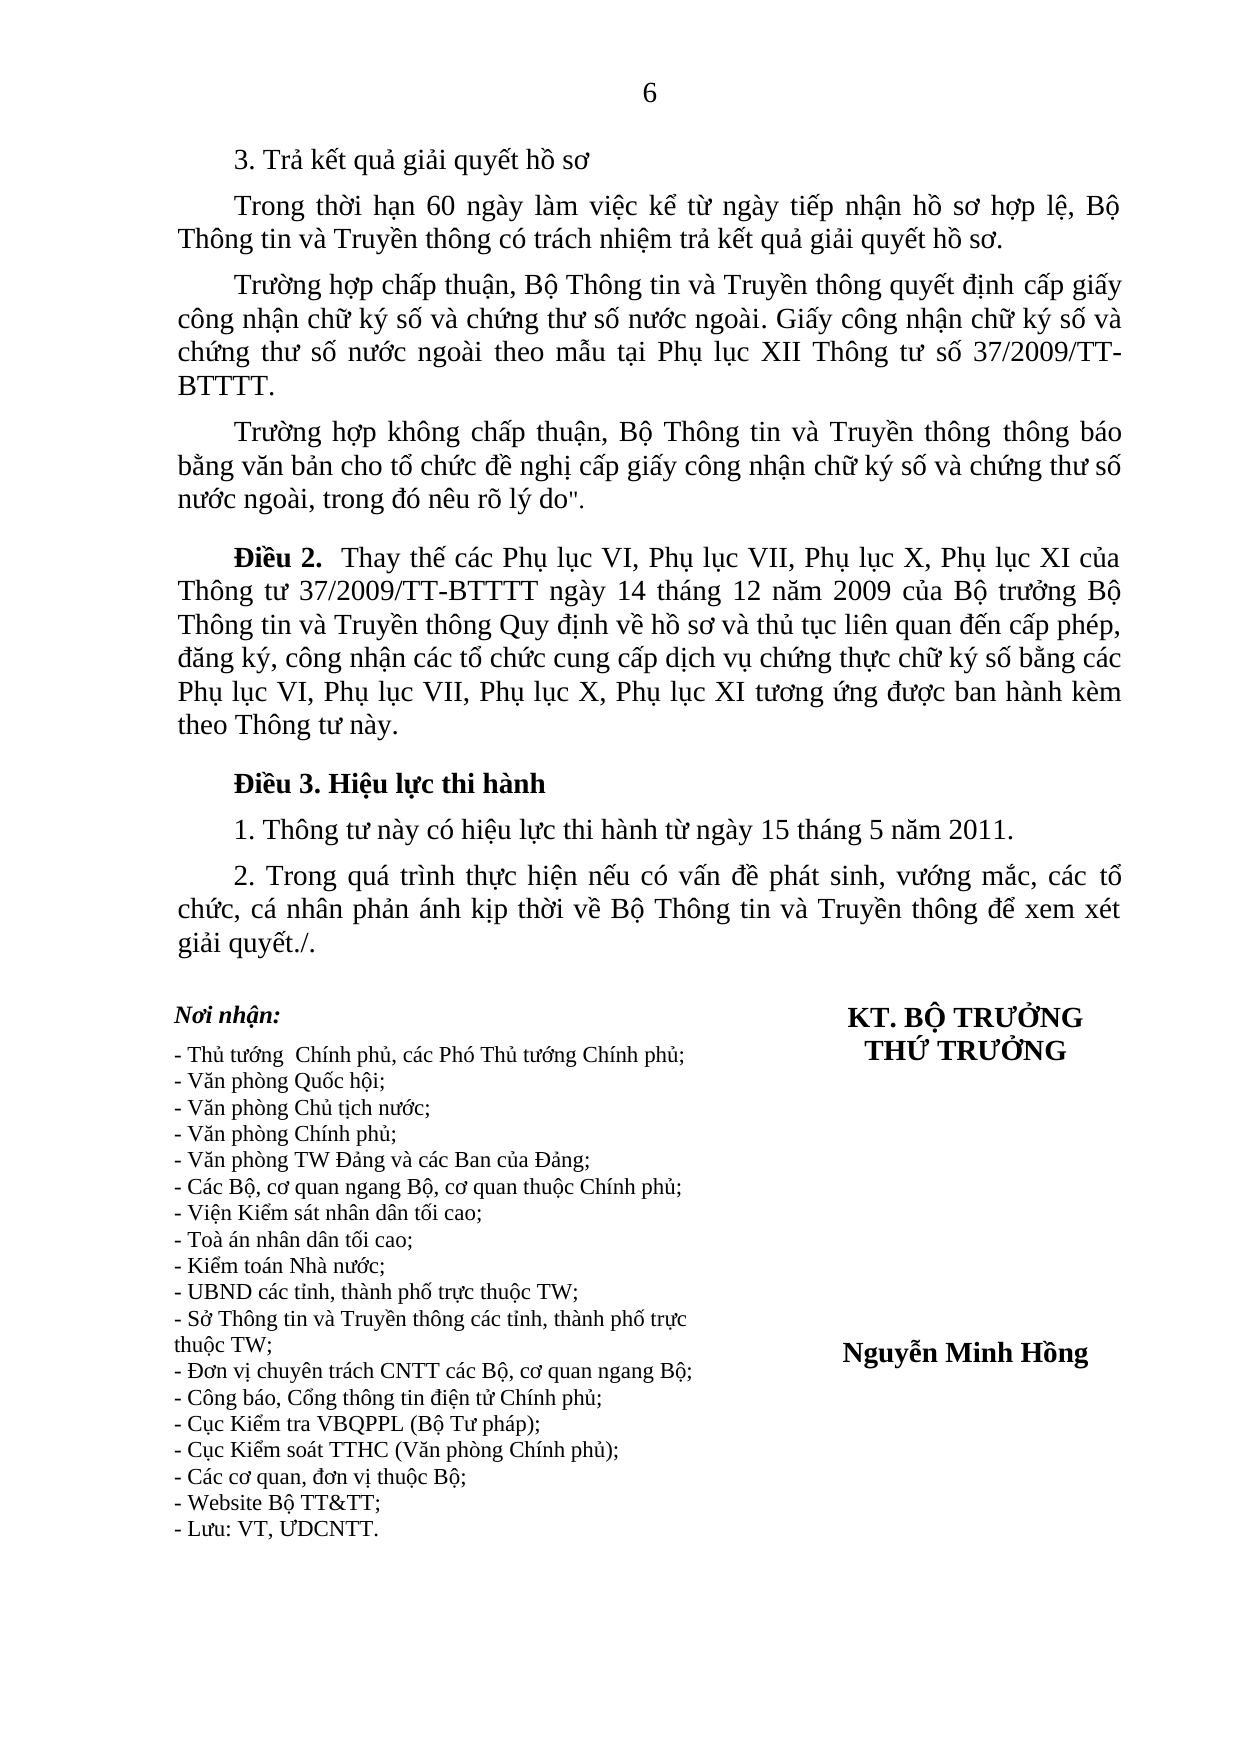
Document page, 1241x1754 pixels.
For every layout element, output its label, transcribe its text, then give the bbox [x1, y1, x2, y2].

table_header Nơi nhận: - Thủ tướng Chính phủ, các Phó Thủ tướng Chính phủ; - Văn phòng Quốc hội; - Văn phòng Chủ tịch nước; - Văn phòng Chính phủ; - Văn phòng TW Đảng và các Ban của Đảng; - Các Bộ, cơ quan ngang Bộ, cơ quan thuộc Chính phủ; - Viện Kiểm sát nhân dân tối cao; - Toà án nhân dân tối cao; - Kiểm toán Nhà nước; - UBND các tỉnh, thành phố trực thuộc TW; - Sở Thông tin và Truyền thông các tỉnh, thành phố trực thuộc TW; - Đơn vị chuyên trách CNTT các Bộ, cơ quan ngang Bộ; - Công báo, Cổng thông tin điện tử Chính phủ; - Cục Kiểm tra VBQPPL (Bộ Tư pháp); - Cục Kiểm soát TTHC (Văn phòng Chính phủ); - Các cơ quan, đơn vị thuộc Bộ; - Website Bộ TT&TT; - Lưu: VT, ƯDCNTT. [163, 971, 738, 1568]
text Điều 3. Hiệu lực thi hành [177, 766, 1122, 799]
text Trong thời hạn 60 ngày làm việc kể từ ngày tiếp nhận hồ sơ hợp lệ, Bộ Thông tin và Truyền thông có trách nhiệm trả kết quả giải quyết hồ sơ. [177, 188, 1122, 255]
text 3. Trả kết quả giải quyết hồ sơ [177, 142, 1122, 175]
text Điều 2. Thay thế các Phụ lục VI, Phụ lục VII, Phụ lục X, Phụ lục XI của Thông tư 37/2009/TT-BTTTT ngày 14 tháng 12 năm 2009 của Bộ trưởng Bộ Thông tin và Truyền thông Quy định về hồ sơ và thủ tục liên quan đến cấp phép, đăng ký, công nhận các tổ chức cung cấp dịch vụ chứng thực chữ ký số bằng các Phụ lục VI, Phụ lục VII, Phụ lục X, Phụ lục XI tương ứng được ban hành kèm theo Thông tư này. [177, 540, 1122, 741]
text Trường hợp chấp thuận, Bộ Thông tin và Truyền thông quyết định cấp giấy công nhận chữ ký số và chứng thư số nước ngoài. Giấy công nhận chữ ký số và chứng thư số nước ngoài theo mẫu tại Phụ lục XII Thông tư số 37/2009/TT-BTTTT. [177, 267, 1122, 402]
text 1. Thông tư này có hiệu lực thi hành từ ngày 15 tháng 5 năm 2011. [177, 812, 1122, 846]
text 2. Trong quá trình thực hiện nếu có vấn đề phát sinh, vướng mắc, các tổ chức, cá nhân phản ánh kịp thời về Bộ Thông tin và Truyền thông để xem xét giải quyết./. [177, 858, 1122, 959]
table_header KT. BỘ TRƯỞNG THỨ TRƯỞNG Nguyễn Minh Hồng [738, 971, 1192, 1568]
text Trường hợp không chấp thuận, Bộ Thông tin và Truyền thông thông báo bằng văn bản cho tổ chức đề nghị cấp giấy công nhận chữ ký số và chứng thư số nước ngoài, trong đó nêu rõ lý do". [177, 414, 1122, 515]
